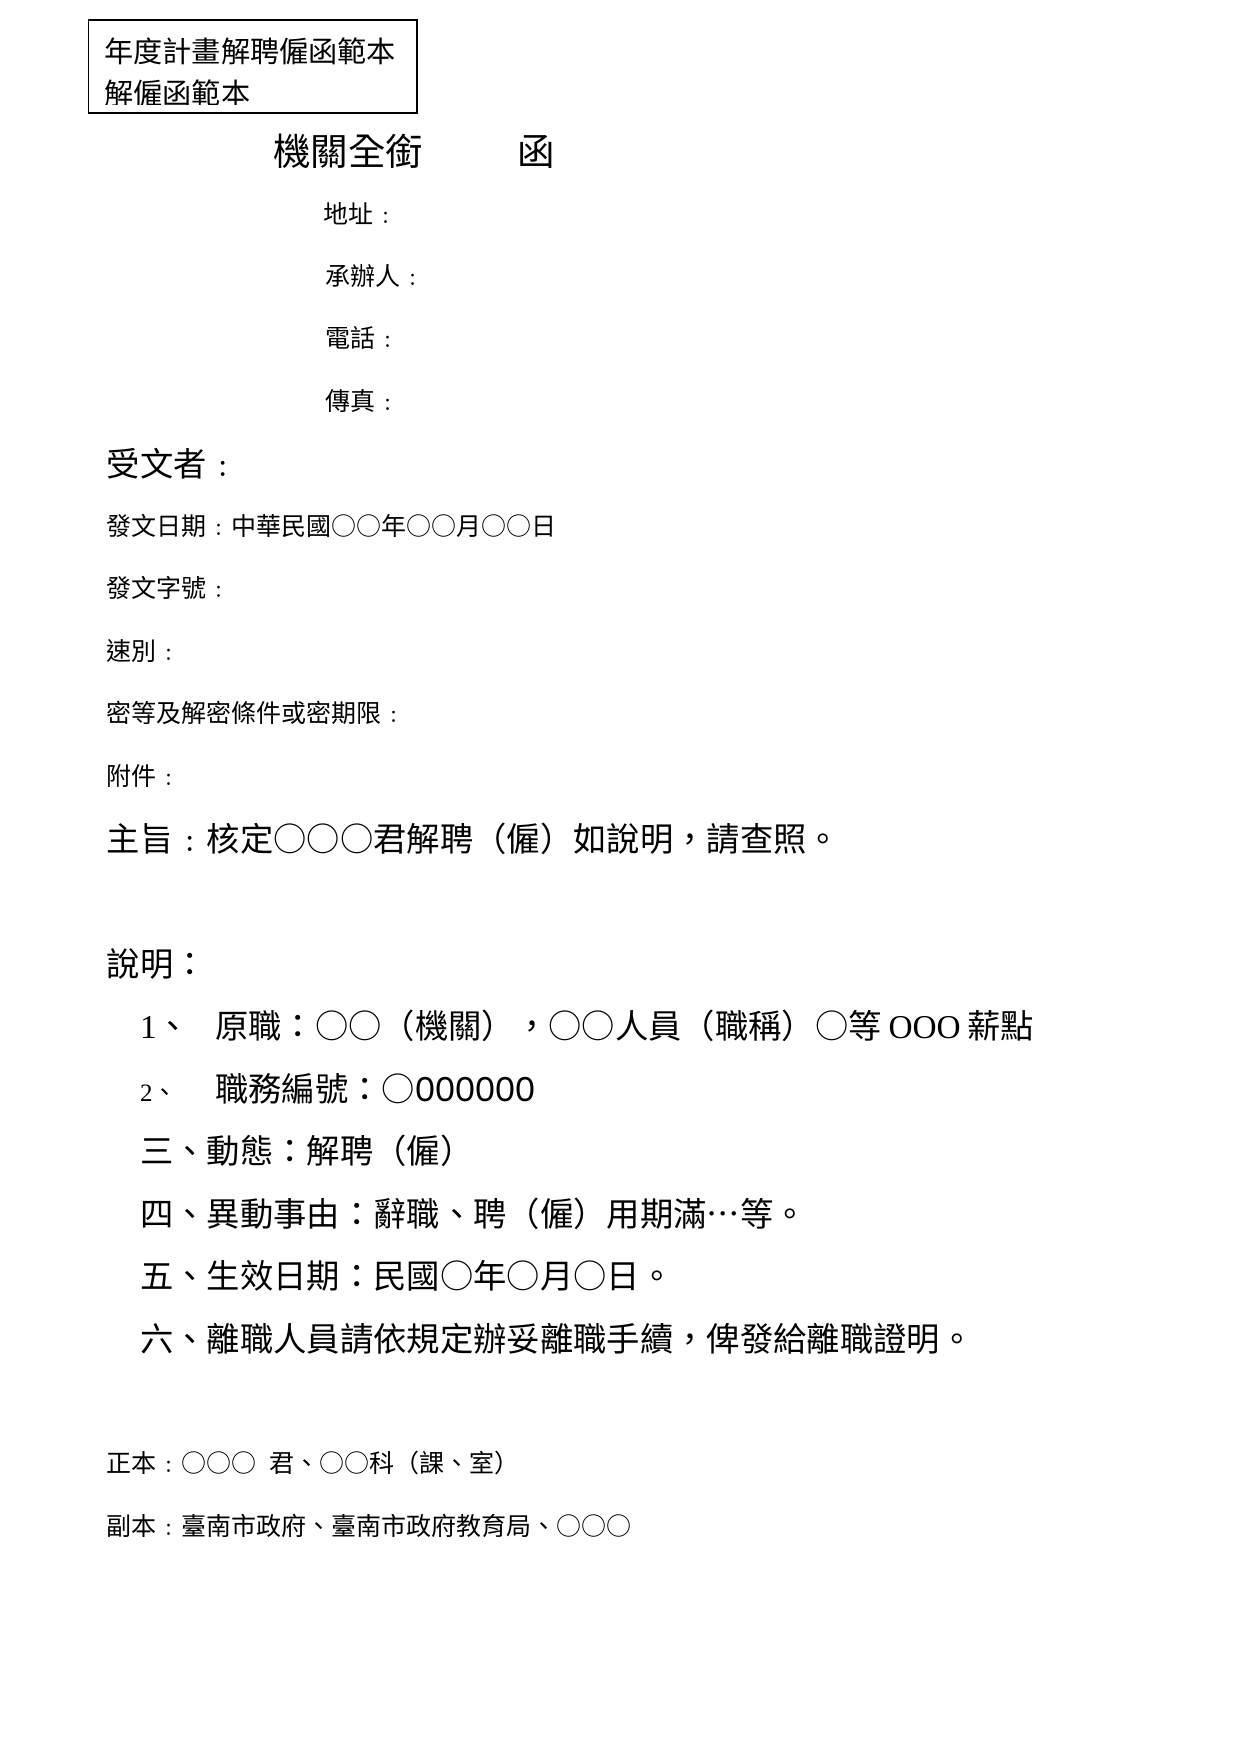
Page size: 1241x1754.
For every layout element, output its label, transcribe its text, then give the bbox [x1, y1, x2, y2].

text 五、生效日期：民國○年○月○日。 [140, 1233, 1134, 1295]
text 發文字號﹕ [106, 545, 1134, 608]
text 地址﹕ [106, 170, 1134, 233]
text 解僱函範本 [104, 70, 401, 105]
text 速別﹕ [106, 608, 1134, 670]
text 機關全銜 函 [106, 108, 1134, 170]
text 電話﹕ [106, 295, 1134, 358]
text 承辦人﹕ [106, 233, 1134, 295]
text 三、動態：解聘（僱） [140, 1108, 1134, 1170]
text 發文日期﹕中華民國○○年○○月○○日 [106, 483, 1134, 545]
text 年度計畫解聘僱函範本 [104, 28, 401, 70]
text 四、異動事由：辭職、聘（僱）用期滿…等。 [140, 1170, 1134, 1233]
text 副本﹕臺南市政府、臺南市政府教育局、○○○ [106, 1483, 1134, 1545]
text [89, 21, 416, 112]
text 密等及解密條件或密期限﹕ [106, 670, 1134, 733]
text 附件﹕ [106, 733, 1134, 795]
list 原職：○○（機關），○○人員（職稱）○等OOO薪點 [140, 983, 1134, 1045]
text 傳真﹕ [106, 358, 1134, 420]
text 主旨﹕核定○○○君解聘（僱）如說明，請查照。 [106, 795, 1134, 858]
text 說明： [106, 920, 1134, 983]
list 職務編號：○OOOOOO [140, 1045, 1134, 1108]
text 受文者﹕ [106, 420, 1134, 483]
text 六、離職人員請依規定辦妥離職手續，俾發給離職證明。 [140, 1295, 1134, 1358]
text 正本﹕○○○ 君、○○科（課、室） [106, 1420, 1134, 1483]
